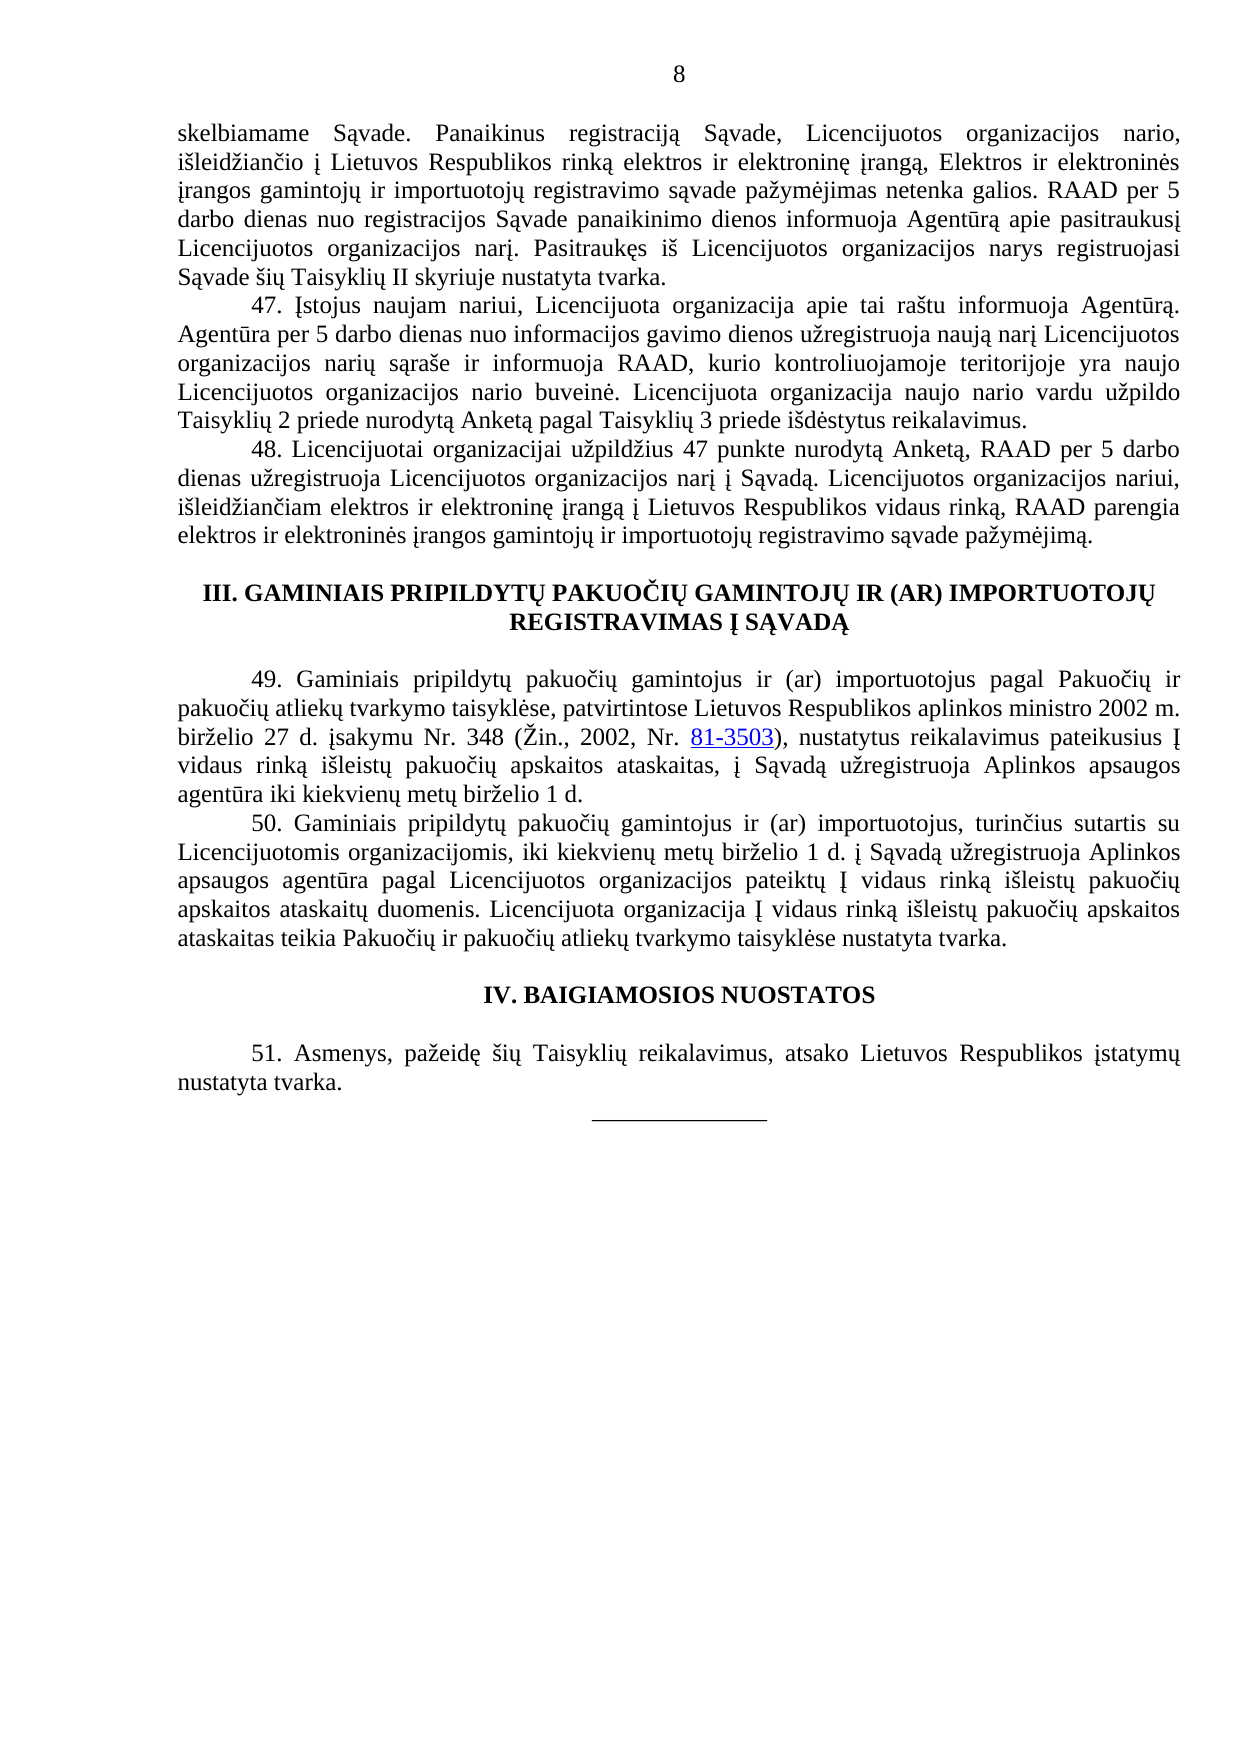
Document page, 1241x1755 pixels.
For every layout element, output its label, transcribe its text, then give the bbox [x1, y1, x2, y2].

text 48. Licencijuotai organizacijai užpildžius 47 punkte nurodytą Anketą, RAAD per 5 darbo dienas užregistruoja Licencijuotos organizacijos narį į Sąvadą. Licencijuotos organizacijos nariui, išleidžiančiam elektros ir elektroninę įrangą į Lietuvos Respublikos vidaus rinką, RAAD parengia elektros ir elektroninės įrangos gamintojų ir importuotojų registravimo sąvade pažymėjimą. [177, 434, 1181, 549]
text III. GAMINIAIS PRIPILDYTŲ PAKUOČIŲ GAMINTOJŲ IR (AR) IMPORTUOTOJŲ REGISTRAVIMAS Į SĄVADĄ [177, 578, 1181, 636]
text IV. BAIGIAMOSIOS NUOSTATOS [177, 981, 1181, 1009]
text ______________ [177, 1096, 1181, 1124]
text skelbiamame Sąvade. Panaikinus registraciją Sąvade, Licencijuotos organizacijos nario, išleidžiančio į Lietuvos Respublikos rinką elektros ir elektroninę įrangą, Elektros ir elektroninės įrangos gamintojų ir importuotojų registravimo sąvade pažymėjimas netenka galios. RAAD per 5 darbo dienas nuo registracijos Sąvade panaikinimo dienos informuoja Agentūrą apie pasitraukusį Licencijuotos organizacijos narį. Pasitraukęs iš Licencijuotos organizacijos narys registruojasi Sąvade šių Taisyklių II skyriuje nustatyta tvarka. [177, 118, 1181, 291]
text 50. Gaminiais pripildytų pakuočių gamintojus ir (ar) importuotojus, turinčius sutartis su Licencijuotomis organizacijomis, iki kiekvienų metų birželio 1 d. į Sąvadą užregistruoja Aplinkos apsaugos agentūra pagal Licencijuotos organizacijos pateiktų Į vidaus rinką išleistų pakuočių apskaitos ataskaitų duomenis. Licencijuota organizacija Į vidaus rinką išleistų pakuočių apskaitos ataskaitas teikia Pakuočių ir pakuočių atliekų tvarkymo taisyklėse nustatyta tvarka. [177, 808, 1181, 952]
text 47. Įstojus naujam nariui, Licencijuota organizacija apie tai raštu informuoja Agentūrą. Agentūra per 5 darbo dienas nuo informacijos gavimo dienos užregistruoja naują narį Licencijuotos organizacijos narių sąraše ir informuoja RAAD, kurio kontroliuojamoje teritorijoje yra naujo Licencijuotos organizacijos nario buveinė. Licencijuota organizacija naujo nario vardu užpildo Taisyklių 2 priede nurodytą Anketą pagal Taisyklių 3 priede išdėstytus reikalavimus. [177, 291, 1181, 434]
text 51. Asmenys, pažeidę šių Taisyklių reikalavimus, atsako Lietuvos Respublikos įstatymų nustatyta tvarka. [177, 1038, 1181, 1096]
text 49. Gaminiais pripildytų pakuočių gamintojus ir (ar) importuotojus pagal Pakuočių ir pakuočių atliekų tvarkymo taisyklėse, patvirtintose Lietuvos Respublikos aplinkos ministro 2002 m. birželio 27 d. įsakymu Nr. 348 (Žin., 2002, Nr. 81-3503), nustatytus reikalavimus pateikusius Į vidaus rinką išleistų pakuočių apskaitos ataskaitas, į Sąvadą užregistruoja Aplinkos apsaugos agentūra iki kiekvienų metų birželio 1 d. [177, 664, 1181, 808]
